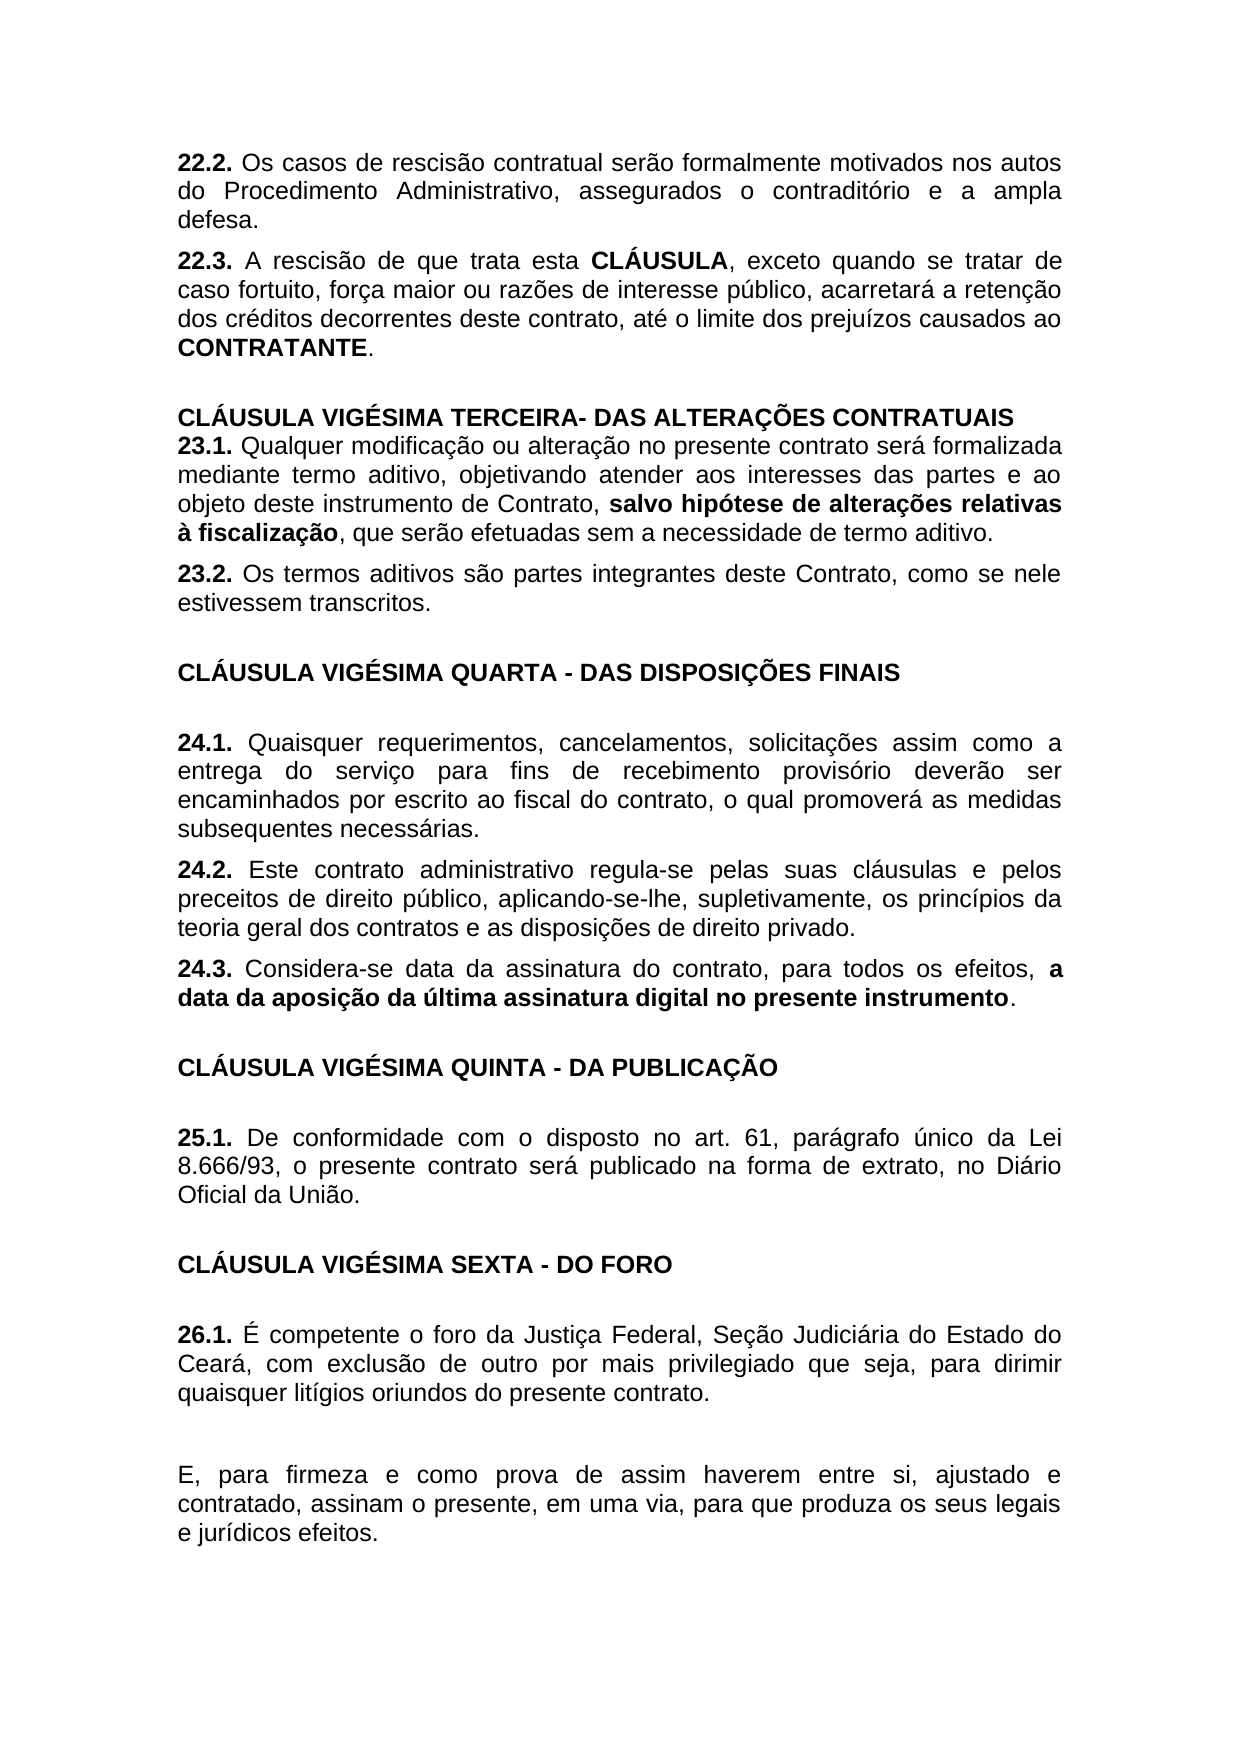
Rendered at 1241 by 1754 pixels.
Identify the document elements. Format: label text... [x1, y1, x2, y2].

text 23.1. Qualquer modificação ou alteração no presente contrato será formalizada mediante termo aditivo, objetivando atender aos interesses das partes e ao objeto deste instrumento de Contrato, salvo hipótese de alterações relativas à fiscalização, que serão efetuadas sem a necessidade de termo aditivo. [177, 431, 1063, 546]
text CLÁUSULA VIGÉSIMA QUINTA - DA PUBLICAÇÃO [177, 1053, 1063, 1081]
text CLÁUSULA VIGÉSIMA QUARTA - DAS DISPOSIÇÕES FINAIS [177, 658, 1063, 686]
text 22.3. A rescisão de que trata esta CLÁUSULA, exceto quando se tratar de caso fortuito, força maior ou razões de interesse público, acarretará a retenção dos créditos decorrentes deste contrato, até o limite dos prejuízos causados ao CONTRATANTE. [177, 246, 1063, 361]
text CLÁUSULA VIGÉSIMA SEXTA - DO FORO [177, 1250, 1063, 1279]
text E, para firmeza e como prova de assim haverem entre si, ajustado e contratado, assinam o presente, em uma via, para que produza os seus legais e jurídicos efeitos. [177, 1460, 1063, 1546]
text 24.2. Este contrato administrativo regula-se pelas suas cláusulas e pelos preceitos de direito público, aplicando-se-lhe, supletivamente, os princípios da teoria geral dos contratos e as disposições de direito privado. [177, 855, 1063, 941]
text 23.2. Os termos aditivos são partes integrantes deste Contrato, como se nele estivessem transcritos. [177, 559, 1063, 616]
text 24.1. Quaisquer requerimentos, cancelamentos, solicitações assim como a entrega do serviço para fins de recebimento provisório deverão ser encaminhados por escrito ao fiscal do contrato, o qual promoverá as medidas subsequentes necessárias. [177, 728, 1063, 843]
text 24.3. Considera-se data da assinatura do contrato, para todos os efeitos, a data da aposição da última assinatura digital no presente instrumento. [177, 954, 1063, 1011]
text 22.2. Os casos de rescisão contratual serão formalmente motivados nos autos do Procedimento Administrativo, assegurados o contraditório e a ampla defesa. [177, 148, 1063, 234]
text CLÁUSULA VIGÉSIMA TERCEIRA- DAS ALTERAÇÕES CONTRATUAIS [177, 403, 1063, 431]
text 26.1. É competente o foro da Justiça Federal, Seção Judiciária do Estado do Ceará, com exclusão de outro por mais privilegiado que seja, para dirimir quaisquer litígios oriundos do presente contrato. [177, 1320, 1063, 1406]
text 25.1. De conformidade com o disposto no art. 61, parágrafo único da Lei 8.666/93, o presente contrato será publicado na forma de extrato, no Diário Oficial da União. [177, 1123, 1063, 1209]
